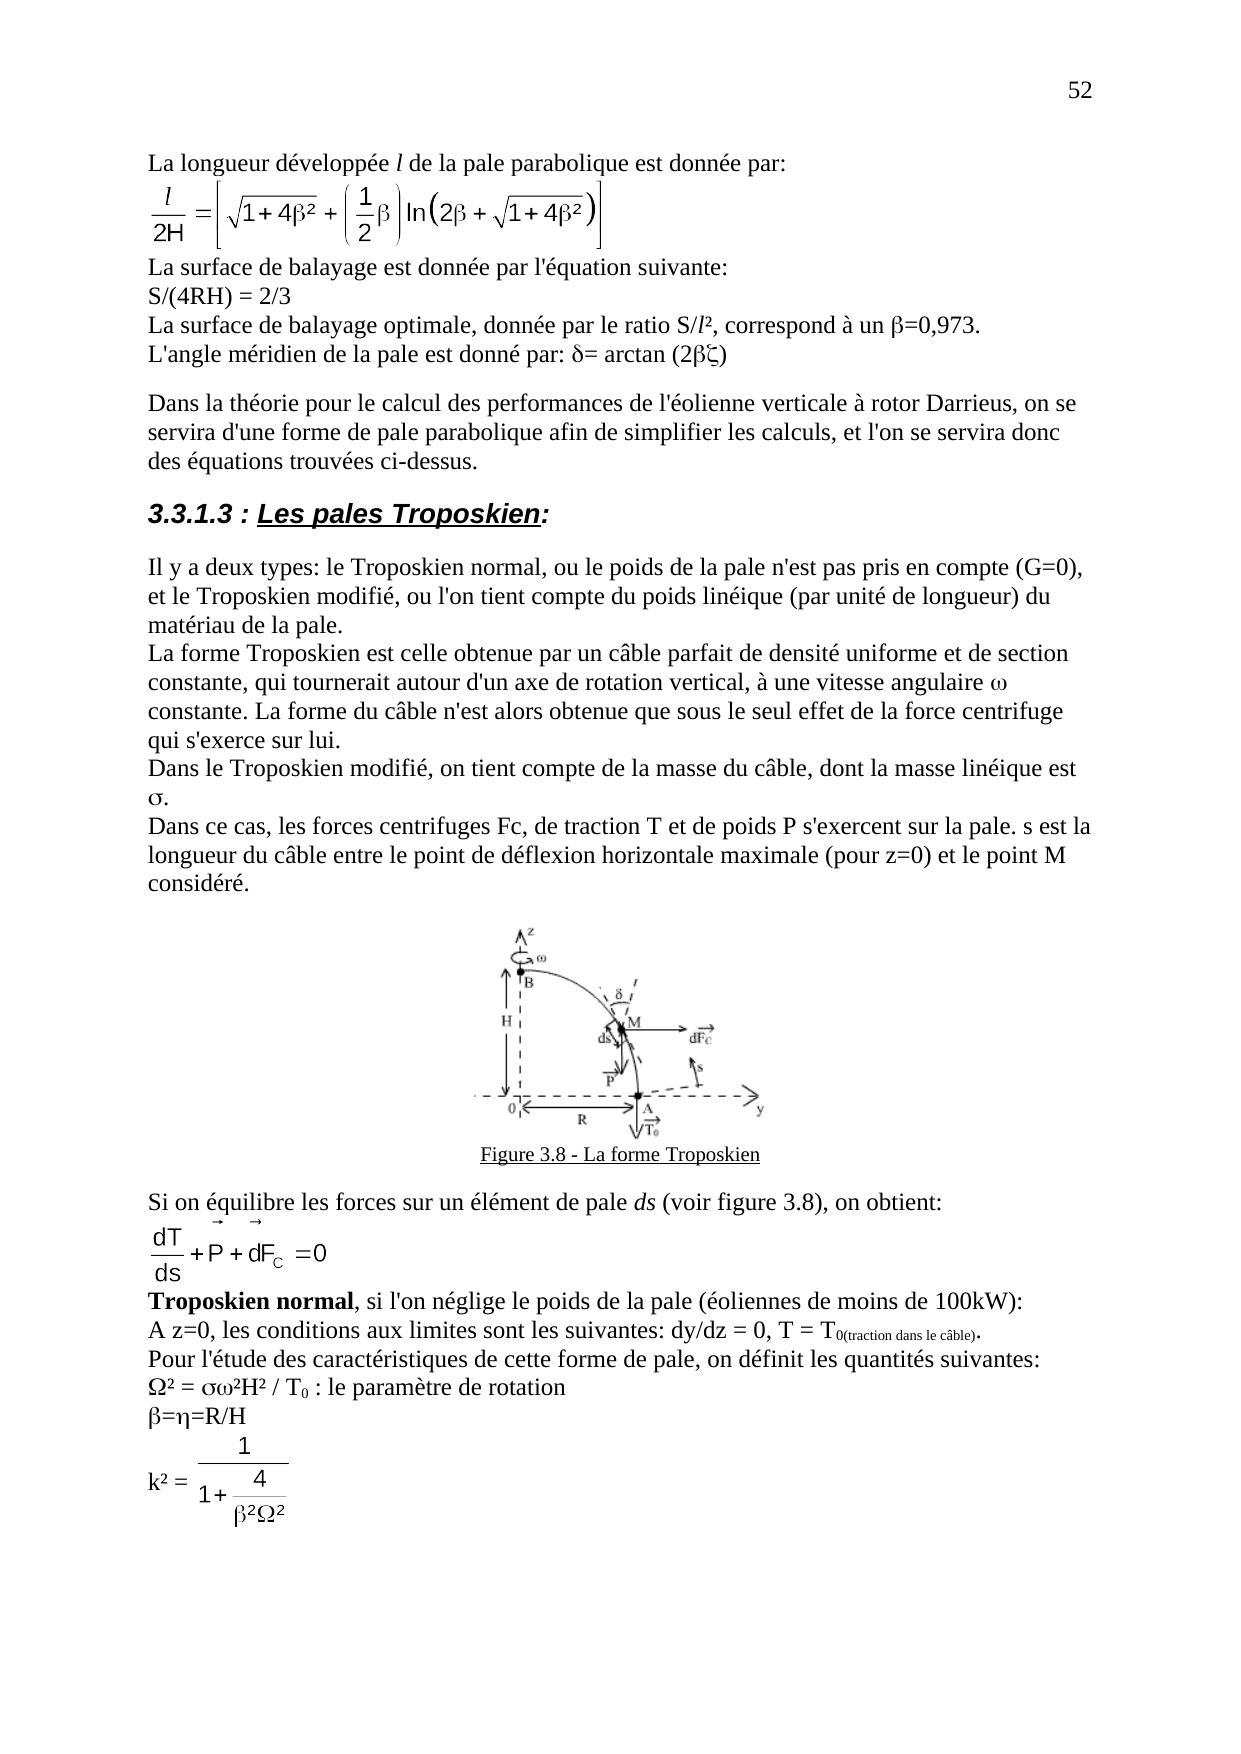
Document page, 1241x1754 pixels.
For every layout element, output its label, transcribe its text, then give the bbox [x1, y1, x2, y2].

picture [472, 918, 768, 1142]
text Dans la théorie pour le calcul des performances de l'éolienne verticale à rotor Darrieus, on se servira d'une forme de pale parabolique afin de simplifier les calculs, et l'on se servira donc des équations trouvées ci-dessus. [148, 388, 1092, 474]
text Si on équilibre les forces sur un élément de pale ds (voir figure 3.8), on obtient: Troposkien normal, si l'on néglige le poids de la pale (éoliennes de moins de 100kW): A z=0, les conditions aux limites sont les suivantes: dy/dz = 0, T = T0(traction dans le câble). Pour l'étude des caractéristiques de cette forme de pale, on définit les quantités suivantes: ² = ²H² / T0 : le paramètre de rotation ==R/H k² = [148, 1187, 1092, 1532]
text La longueur développée l de la pale parabolique est donnée par: La surface de balayage est donnée par l'équation suivante: S/(4RH) = 2/3 La surface de balayage optimale, donnée par le ratio S/l², correspond à un =0,973. L'angle méridien de la pale est donné par: = arctan (2) [148, 148, 1092, 367]
text Il y a deux types: le Troposkien normal, ou le poids de la pale n'est pas pris en compte (G=0), et le Troposkien modifié, ou l'on tient compte du poids linéique (par unité de longueur) du matériau de la pale. La forme Troposkien est celle obtenue par un câble parfait de densité uniforme et de section constante, qui tournerait autour d'un axe de rotation vertical, à une vitesse angulaire  constante. La forme du câble n'est alors obtenue que sous le seul effet de la force centrifuge qui s'exerce sur lui. Dans le Troposkien modifié, on tient compte de la masse du câble, dont la masse linéique est . Dans ce cas, les forces centrifuges Fc, de traction T et de poids P s'exercent sur la pale. s est la longueur du câble entre le point de déflexion horizontale maximale (pour z=0) et le point M considéré. [148, 552, 1092, 897]
text Figure 3.8 - La forme Troposkien [148, 918, 1092, 1166]
subtitle 3.3.1.3 : Les pales Troposkien: [148, 497, 1092, 529]
